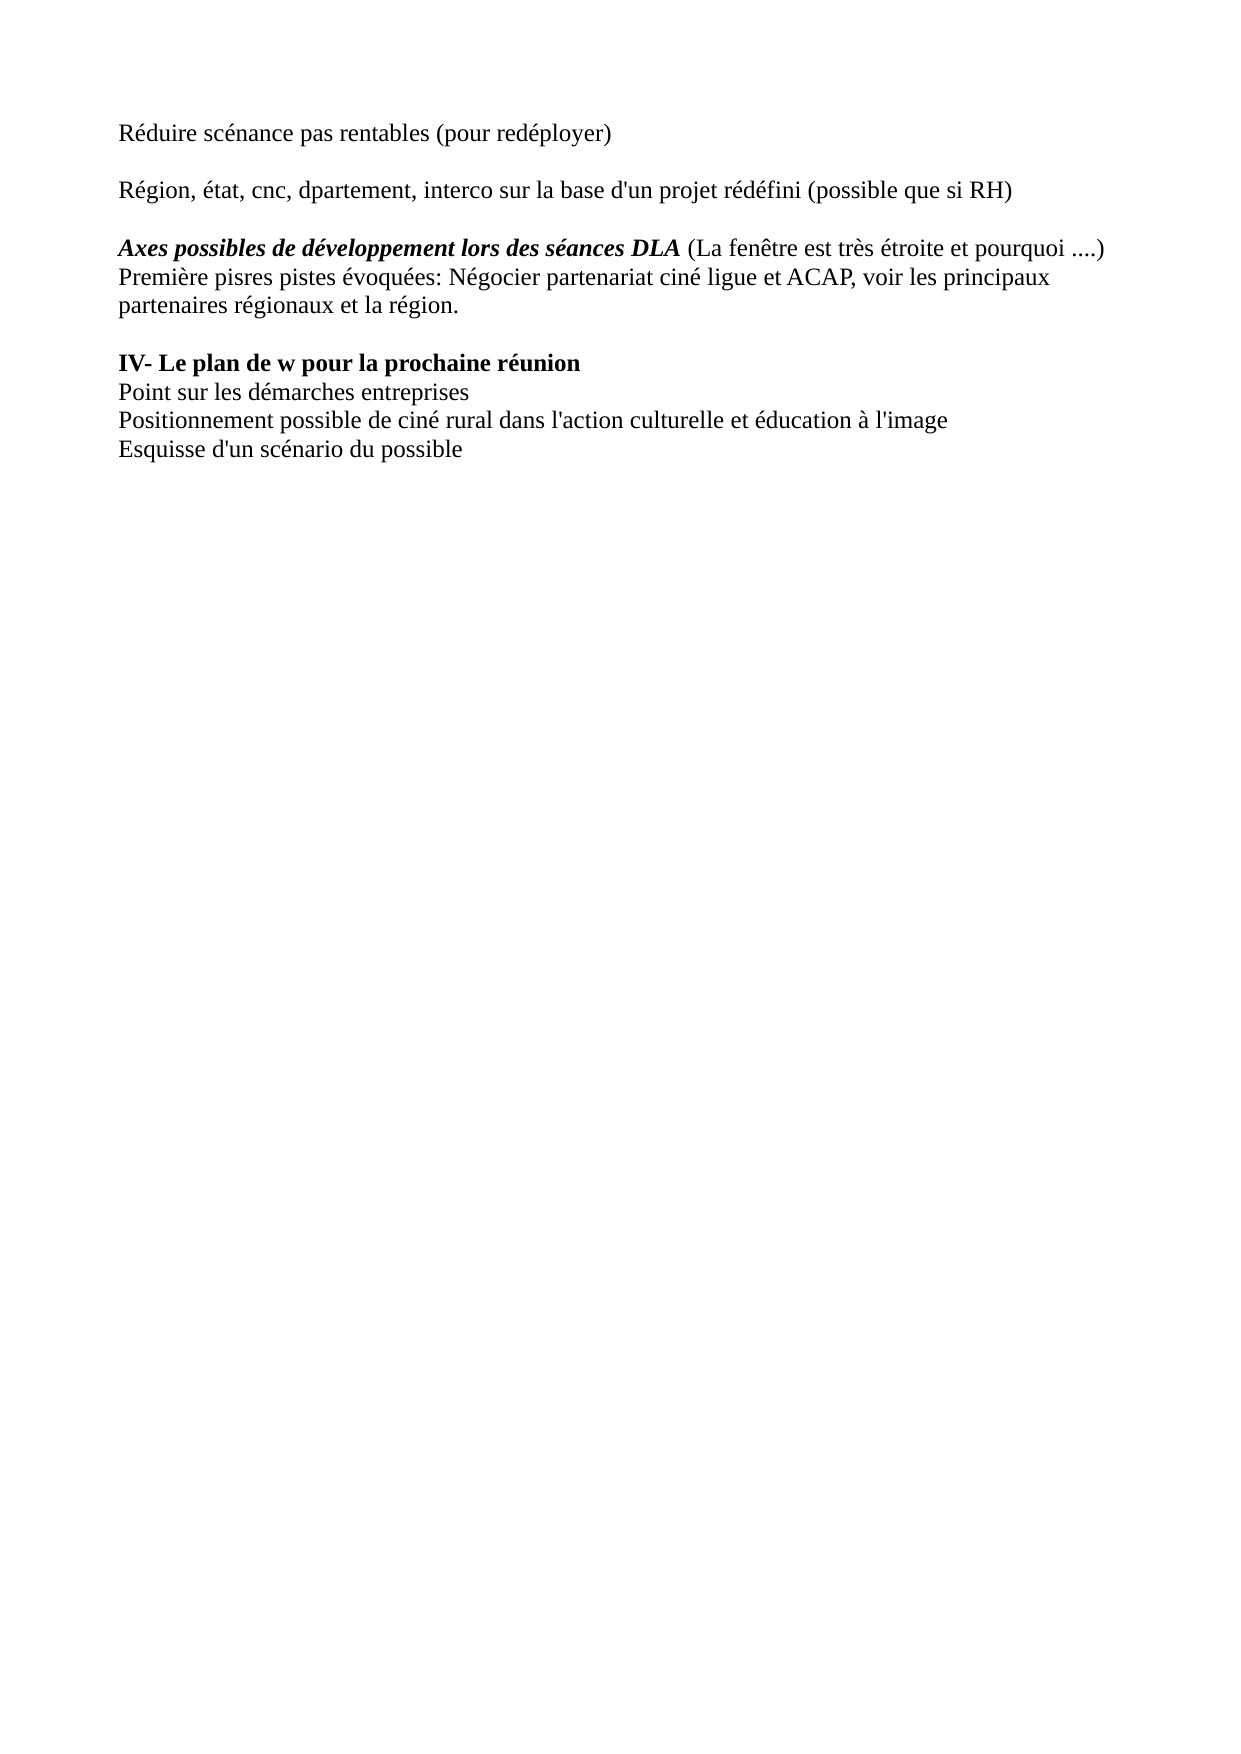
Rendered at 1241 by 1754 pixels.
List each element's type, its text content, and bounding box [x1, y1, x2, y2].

text Esquisse d'un scénario du possible [118, 434, 1122, 463]
text Positionnement possible de ciné rural dans l'action culturelle et éducation à l'image [118, 406, 1122, 434]
text Point sur les démarches entreprises [118, 377, 1122, 406]
text Région, état, cnc, dpartement, interco sur la base d'un projet rédéfini (possible que si RH) [118, 176, 1122, 204]
text Première pisres pistes évoquées: Négocier partenariat ciné ligue et ACAP, voir les principaux partenaires régionaux et la région. [118, 262, 1122, 319]
text Réduire scénance pas rentables (pour redéployer) [118, 118, 1122, 147]
text Axes possibles de développement lors des séances DLA (La fenêtre est très étroite et pourquoi ....) [118, 233, 1122, 262]
text IV- Le plan de w pour la prochaine réunion [118, 348, 1122, 377]
